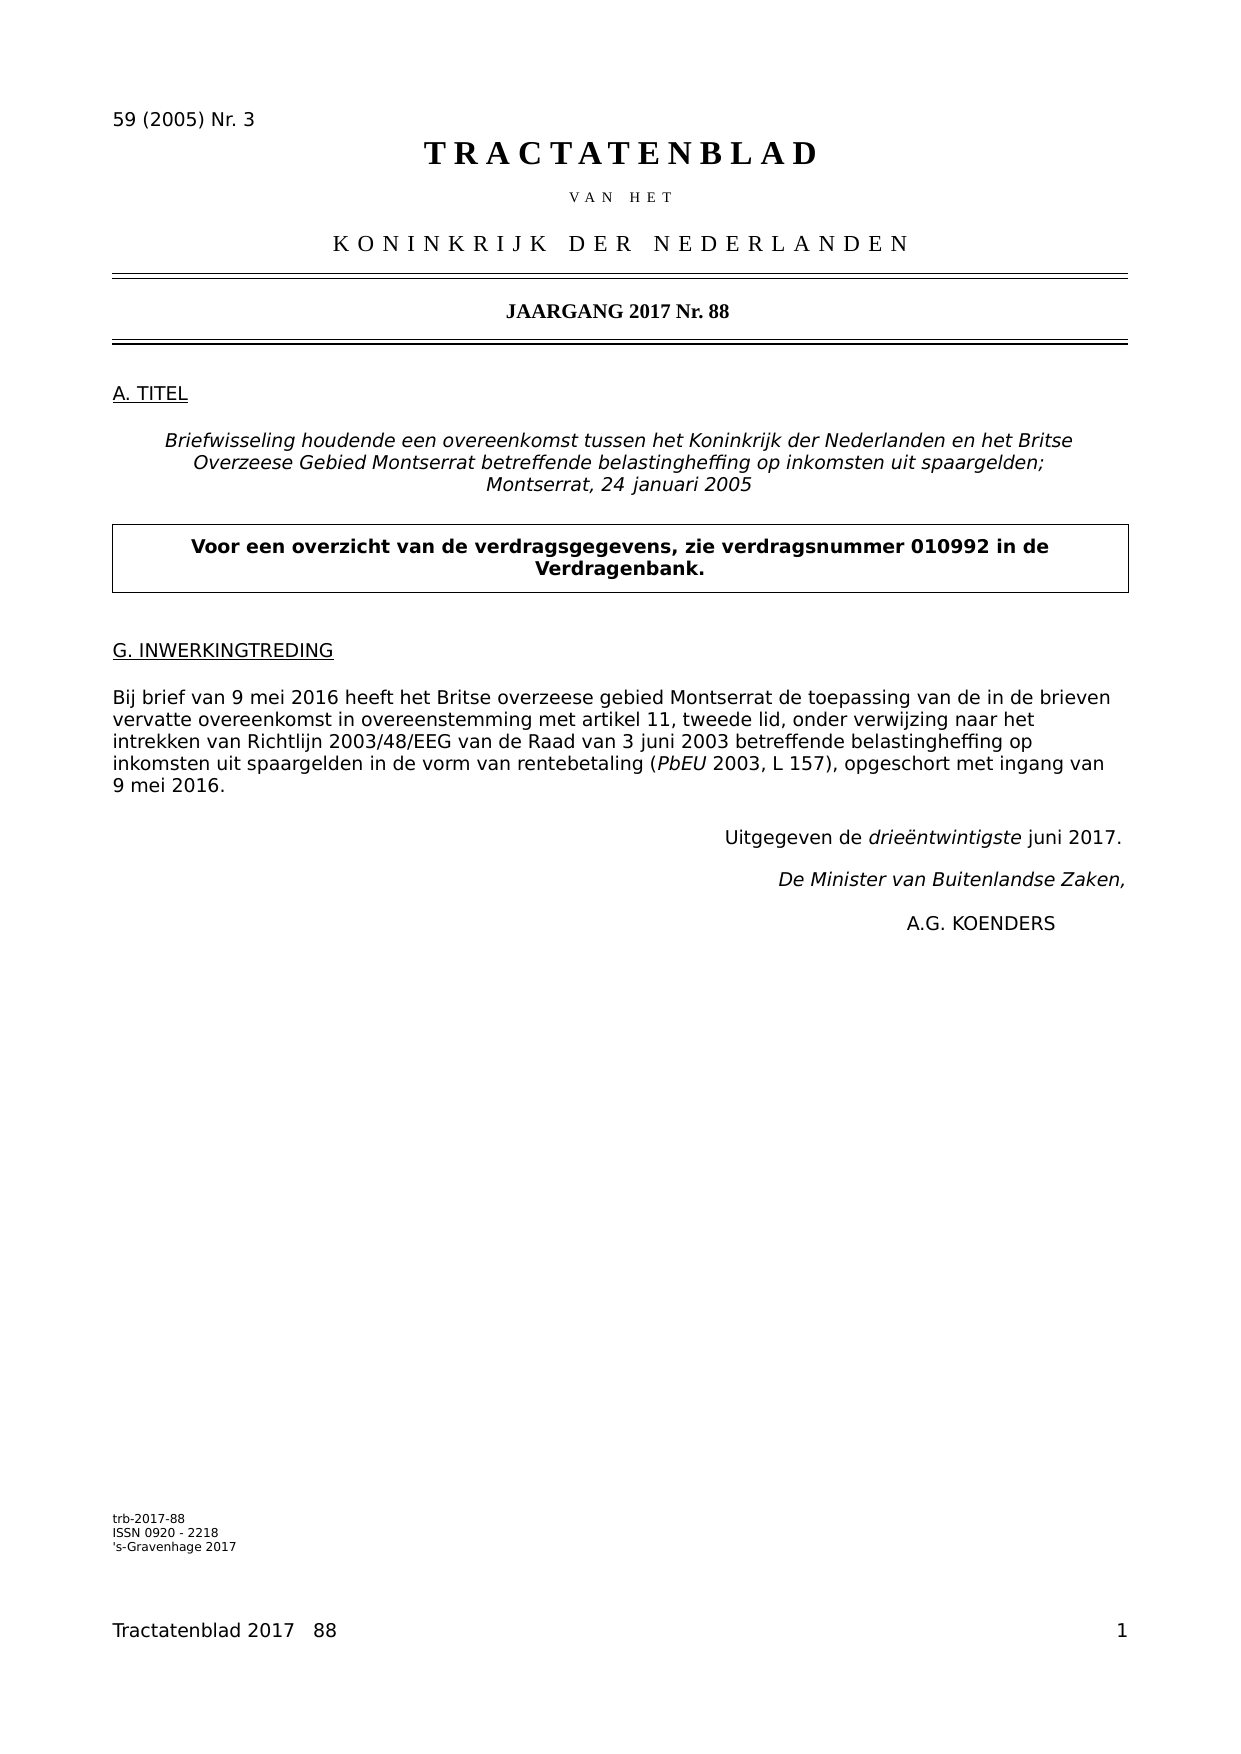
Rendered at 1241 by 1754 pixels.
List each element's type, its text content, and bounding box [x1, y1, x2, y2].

text trb-2017-88 [112, 1512, 346, 1526]
subtitle A. TITEL [112, 383, 1128, 405]
text De Minister van Buitenlandse Zaken, A.G. KOENDERS [112, 869, 1128, 935]
text 59 (2005) Nr. 3 [112, 109, 1128, 131]
text TRACTATENBLAD [112, 133, 1128, 172]
text Uitgegeven de drieëntwintigste juni 2017. [112, 827, 1128, 849]
text Bij brief van 9 mei 2016 heeft het Britse overzeese gebied Montserrat de toepassing van de in de brieven vervatte overeenkomst in overeenstemming met artikel 11, tweede lid, onder verwijzing naar het intrekken van Richtlijn 2003/48/EEG van de Raad van 3 juni 2003 betreffende belastingheffing op inkomsten uit spaargelden in de vorm van rentebetaling (PbEU 2003, L 157), opgeschort met ingang van 9 mei 2016. [112, 687, 1128, 797]
subtitle G. INWERKINGTREDING [112, 640, 1128, 662]
text JAARGANG 2017 Nr. 88 [112, 299, 1128, 323]
text VAN HET [112, 189, 1128, 206]
text ISSN 0920 - 2218 [112, 1526, 346, 1540]
text 's-Gravenhage 2017 [112, 1540, 346, 1554]
text Montserrat, 24 januari 2005 [112, 474, 1128, 496]
text Briefwisseling houdende een overeenkomst tussen het Koninkrijk der Nederlanden en het Britse Overzeese Gebied Montserrat betreffende belastingheffing op inkomsten uit spaargelden; [112, 430, 1128, 474]
text KONINKRIJK DER NEDERLANDEN [112, 229, 1128, 256]
